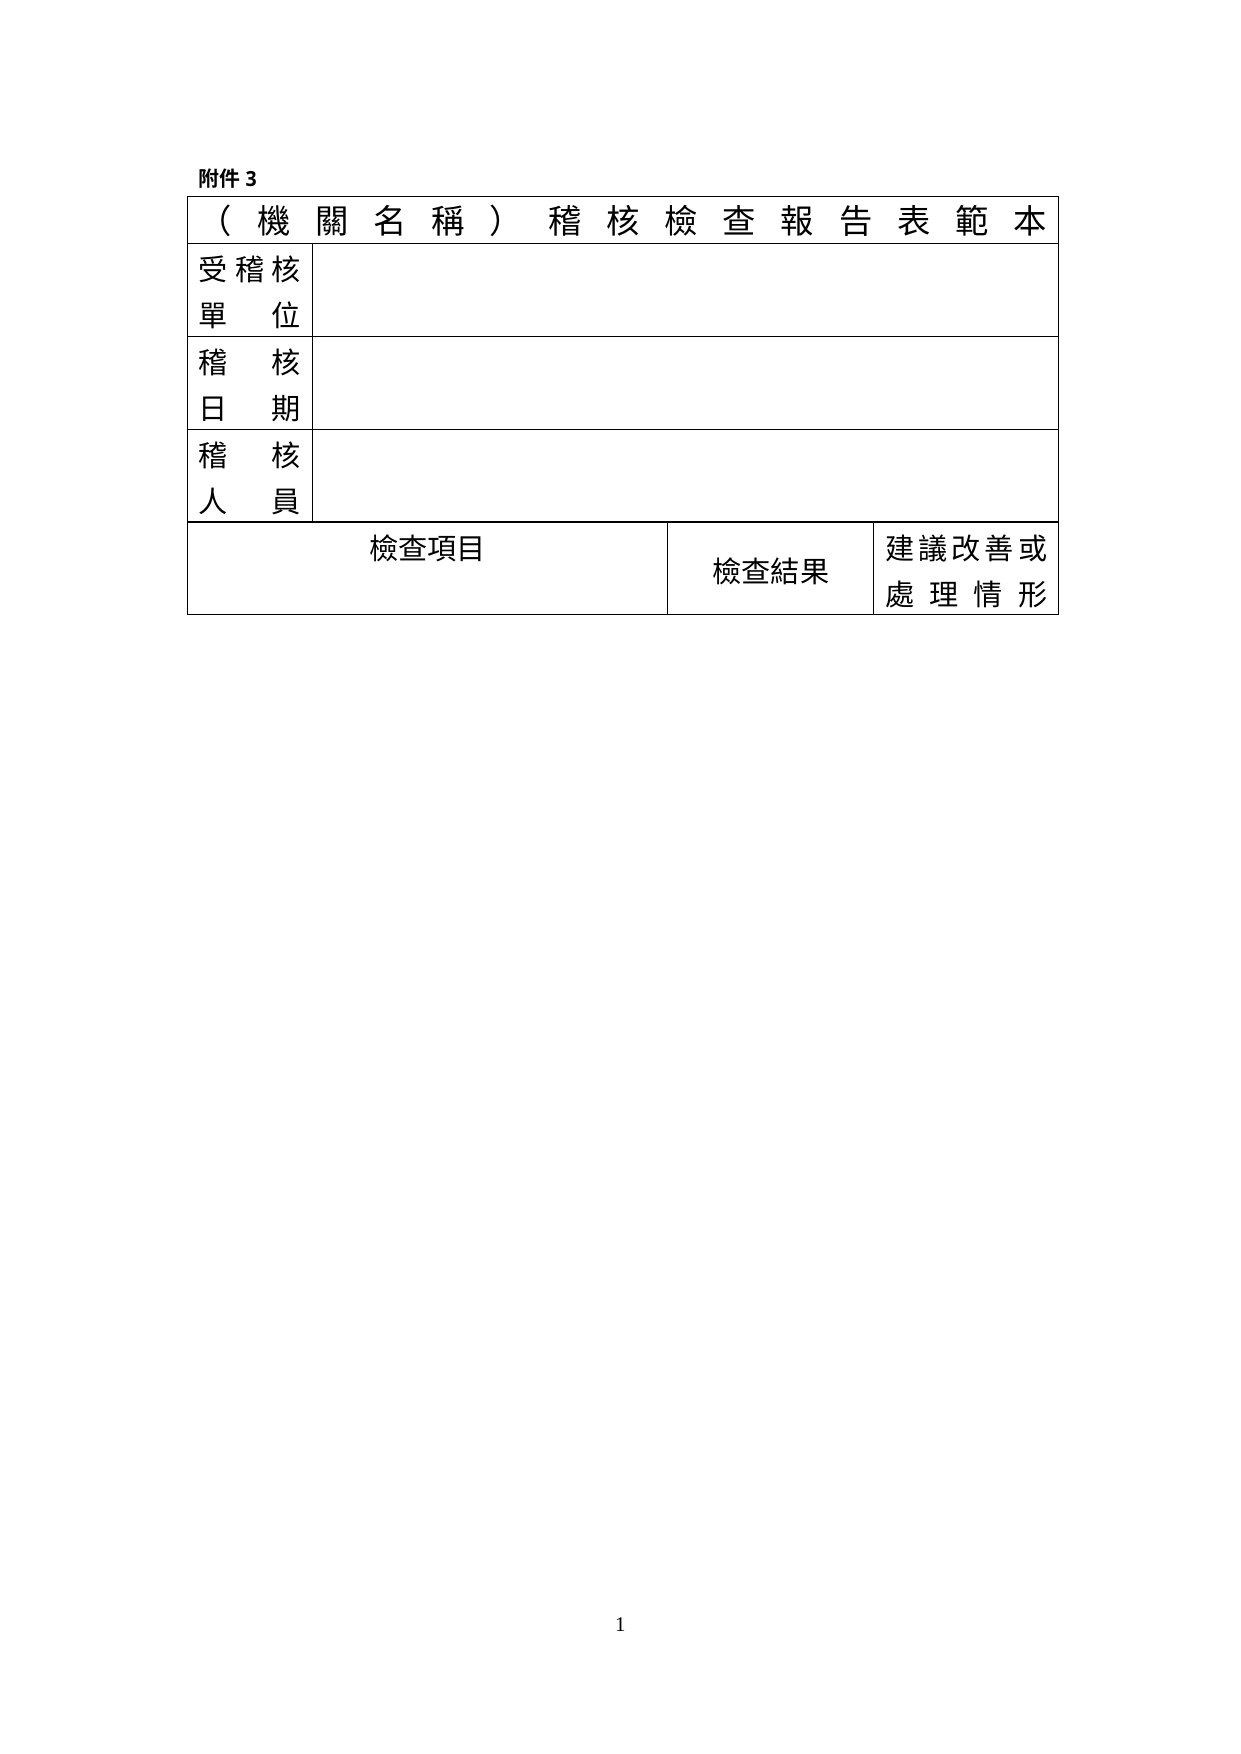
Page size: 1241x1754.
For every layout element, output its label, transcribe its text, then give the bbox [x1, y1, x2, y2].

table_cell [1047, 83, 1197, 177]
table_cell [313, 430, 1058, 521]
table_cell （機關名稱）稽核檢查報告表範本 [188, 197, 1058, 243]
table_cell 稽核 人員 [188, 430, 312, 521]
table_cell 檢查項目 [188, 523, 667, 614]
table_cell 受稽核單位 [188, 244, 312, 336]
table_cell 稽核 日期 [188, 337, 312, 429]
table_cell [313, 337, 1058, 429]
table_cell [313, 244, 1058, 336]
table_cell 建議改善或處理情形 [874, 523, 1058, 614]
table_cell 檢查結果 [668, 523, 873, 614]
table_header 附件3 [188, 150, 1058, 196]
